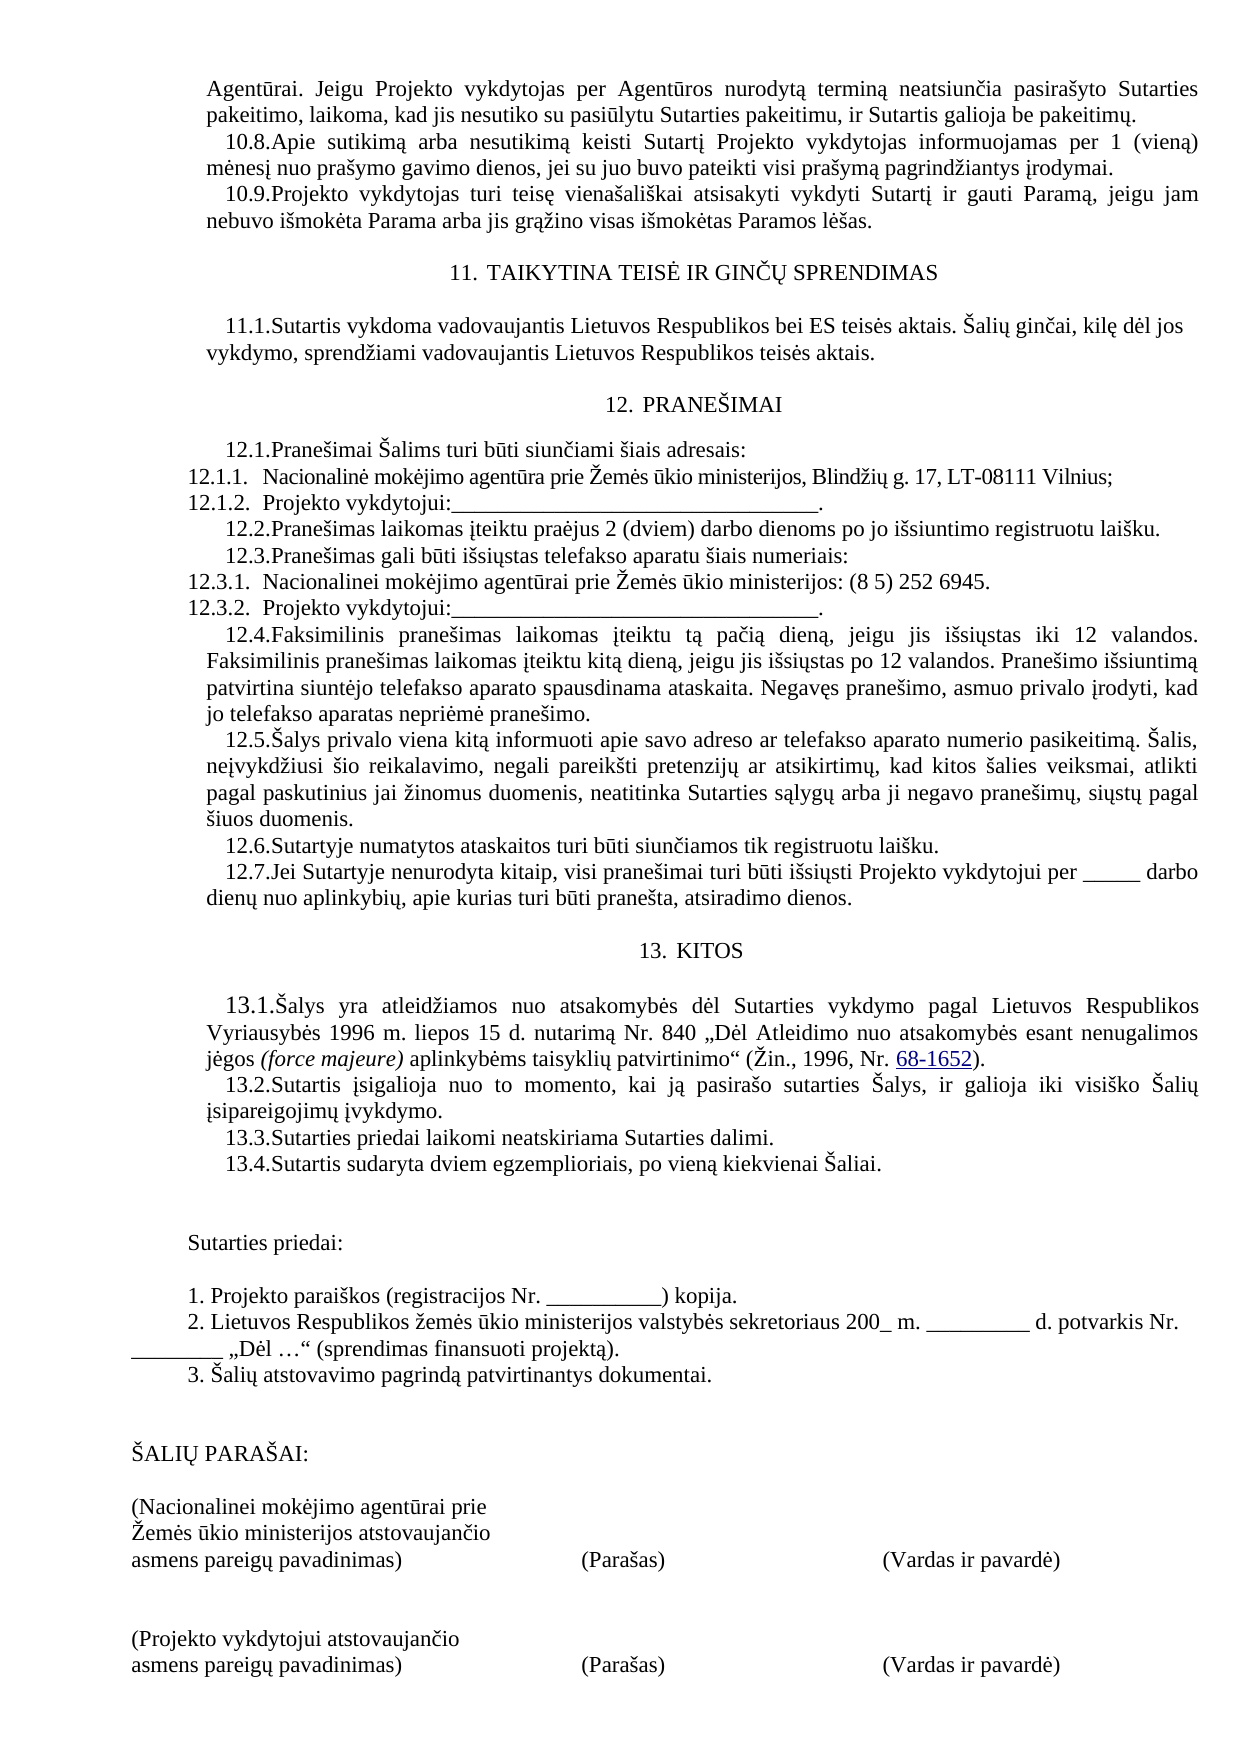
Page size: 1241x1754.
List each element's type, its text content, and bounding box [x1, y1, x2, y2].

text (Projekto vykdytojui atstovaujančio [131, 1625, 1200, 1651]
text (Nacionalinei mokėjimo agentūrai prie [131, 1493, 1200, 1519]
text ŠALIŲ PARAŠAI: [131, 1440, 1200, 1467]
list Šalys privalo viena kitą informuoti apie savo adreso ar telefakso aparato numerio pasikeitimą. Šalis, neįvykdžiusi šio reikalavimo, negali pareikšti pretenzijų ar atsikirtimų, kad kitos šalies veiksmai, atlikti pagal paskutinius jai žinomus duomenis, neatitinka Sutarties sąlygų arba ji negavo pranešimų, siųstų pagal šiuos duomenis. [169, 726, 1200, 832]
list Apie sutikimą arba nesutikimą keisti Sutartį Projekto vykdytojas informuojamas per 1 (vieną) mėnesį nuo prašymo gavimo dienos, jei su juo buvo pateikti visi prašymą pagrindžiantys įrodymai. [169, 128, 1200, 180]
text Sutarties priedai: [131, 1229, 1200, 1256]
list Projekto vykdytojui:________________________________. [131, 489, 1200, 515]
list Sutartis sudaryta dviem egzemplioriais, po vieną kiekvienai Šaliai. [169, 1150, 1200, 1177]
list Agentūrai. Jeigu Projekto vykdytojas per Agentūros nurodytą terminą neatsiunčia pasirašyto Sutarties pakeitimo, laikoma, kad jis nesutiko su pasiūlytu Sutarties pakeitimu, ir Sutartis galioja be pakeitimų. [169, 75, 1200, 128]
list Pranešimas gali būti išsiųstas telefakso aparatu šiais numeriais: [169, 542, 1200, 568]
text asmens pareigų pavadinimas) (Parašas) (Vardas ir pavardė) [131, 1651, 1200, 1677]
list Projekto vykdytojas turi teisę vienašališkai atsisakyti vykdyti Sutartį ir gauti Paramą, jeigu jam nebuvo išmokėta Parama arba jis grąžino visas išmokėtas Paramos lėšas. [169, 180, 1200, 233]
list Šalys yra atleidžiamos nuo atsakomybės dėl Sutarties vykdymo pagal Lietuvos Respublikos Vyriausybės 1996 m. liepos 15 d. nutarimą Nr. 840 „Dėl Atleidimo nuo atsakomybės esant nenugalimos jėgos (force majeure) aplinkybėms taisyklių patvirtinimo“ (Žin., 1996, Nr. 68-1652). [169, 990, 1200, 1071]
list Pranešimas laikomas įteiktu praėjus 2 (dviem) darbo dienoms po jo išsiuntimo registruotu laišku. [169, 515, 1200, 542]
text Žemės ūkio ministerijos atstovaujančio [131, 1519, 1200, 1546]
list Sutarties priedai laikomi neatskiriama Sutarties dalimi. [169, 1124, 1200, 1150]
text asmens pareigų pavadinimas) (Parašas) (Vardas ir pavardė) [131, 1546, 1200, 1572]
list Sutartis vykdoma vadovaujantis Lietuvos Respublikos bei ES teisės aktais. Šalių ginčai, kilę dėl jos vykdymo, sprendžiami vadovaujantis Lietuvos Respublikos teisės aktais. [169, 312, 1200, 365]
list Sutartis įsigalioja nuo to momento, kai ją pasirašo sutarties Šalys, ir galioja iki visiško Šalių įsipareigojimų įvykdymo. [169, 1071, 1200, 1124]
list Pranešimai Šalims turi būti siunčiami šiais adresais: [169, 436, 1200, 463]
list Faksimilinis pranešimas laikomas įteiktu tą pačią dieną, jeigu jis išsiųstas iki 12 valandos. Faksimilinis pranešimas laikomas įteiktu kitą dieną, jeigu jis išsiųstas po 12 valandos. Pranešimo išsiuntimą patvirtina siuntėjo telefakso aparato spausdinama ataskaita. Negavęs pranešimo, asmuo privalo įrodyti, kad jo telefakso aparatas nepriėmė pranešimo. [169, 621, 1200, 726]
list Nacionalinė mokėjimo agentūra prie Žemės ūkio ministerijos, Blindžių g. 17, LT-08111 Vilnius; [131, 463, 1200, 489]
text 3. Šalių atstovavimo pagrindą patvirtinantys dokumentai. [131, 1361, 1200, 1387]
list Jei Sutartyje nenurodyta kitaip, visi pranešimai turi būti išsiųsti Projekto vykdytojui per _____ darbo dienų nuo aplinkybių, apie kurias turi būti pranešta, atsiradimo dienos. [169, 858, 1200, 911]
list Nacionalinei mokėjimo agentūrai prie Žemės ūkio ministerijos: (8 5) 252 6945. [131, 568, 1200, 594]
text 1. Projekto paraiškos (registracijos Nr. __________) kopija. [131, 1282, 1200, 1308]
list KITOS [131, 937, 1200, 963]
list Projekto vykdytojui:________________________________. [131, 594, 1200, 621]
list PRANEŠIMAI [131, 391, 1200, 418]
text 2. Lietuvos Respublikos žemės ūkio ministerijos valstybės sekretoriaus 200_ m. _________ d. potvarkis Nr. ________ „Dėl …“ (sprendimas finansuoti projektą). [131, 1308, 1200, 1361]
list TAIKYTINA TEISĖ IR GINČŲ SPRENDIMAS [131, 259, 1200, 286]
list Sutartyje numatytos ataskaitos turi būti siunčiamos tik registruotu laišku. [169, 832, 1200, 858]
